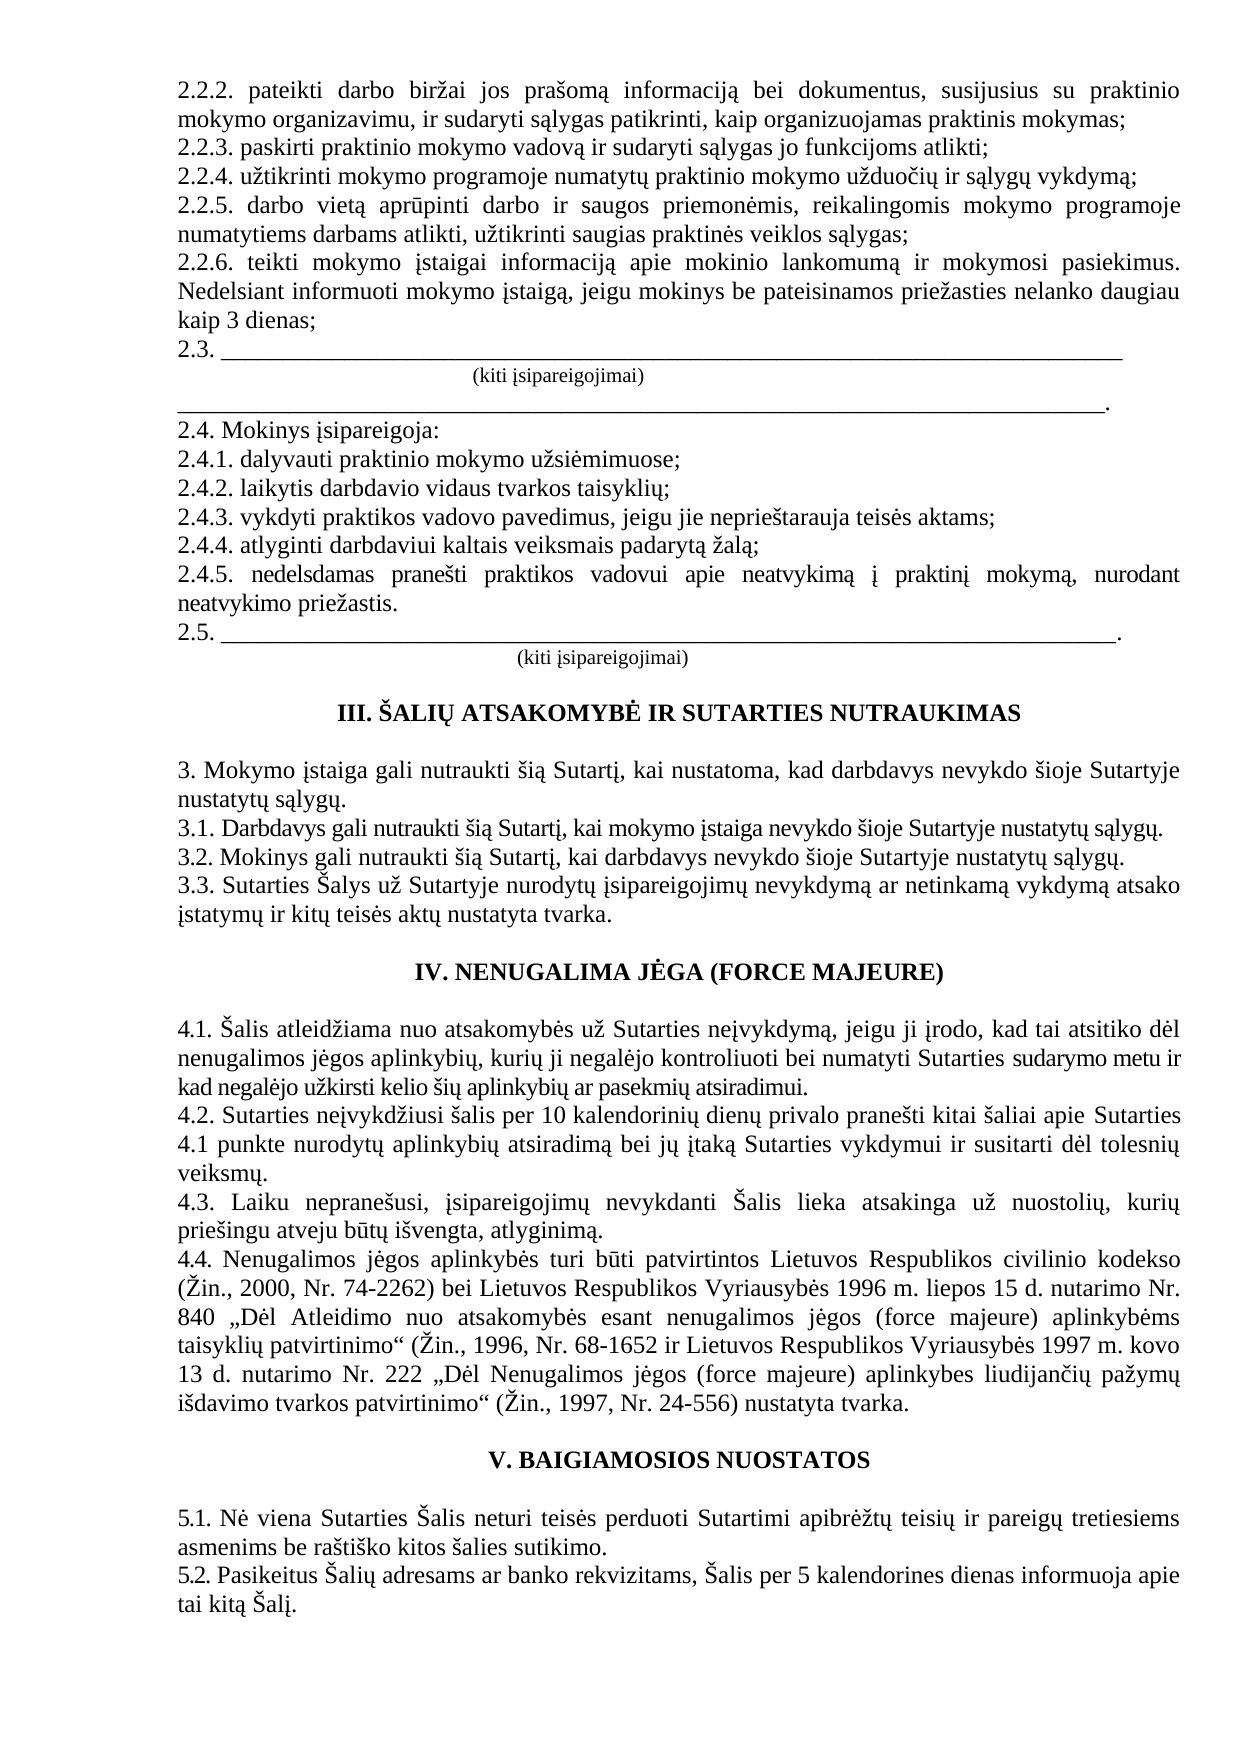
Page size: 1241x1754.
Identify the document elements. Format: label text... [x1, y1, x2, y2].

text 3.1. Darbdavys gali nutraukti šią Sutartį, kai mokymo įstaiga nevykdo šioje Sutartyje nustatytų sąlygų. [177, 813, 1181, 842]
text 2.4.5. nedelsdamas pranešti praktikos vadovui apie neatvykimą į praktinį mokymą, nurodant neatvykimo priežastis. [177, 559, 1181, 617]
text 2.2.2. pateikti darbo biržai jos prašomą informaciją bei dokumentus, susijusius su praktinio mokymo organizavimu, ir sudaryti sąlygas patikrinti, kaip organizuojamas praktinis mokymas; [177, 75, 1181, 132]
text 3.2. Mokinys gali nutraukti šią Sutartį, kai darbdavys nevykdo šioje Sutartyje nustatytų sąlygų. [177, 842, 1181, 871]
text 3. Mokymo įstaiga gali nutraukti šią Sutartį, kai nustatoma, kad darbdavys nevykdo šioje Sutartyje nustatytų sąlygų. [177, 756, 1181, 813]
text 5.1. Nė viena Sutarties Šalis neturi teisės perduoti Sutartimi apibrėžtų teisių ir pareigų tretiesiems asmenims be raštiško kitos šalies sutikimo. [177, 1503, 1181, 1561]
text 4.2. Sutarties neįvykdžiusi šalis per 10 kalendorinių dienų privalo pranešti kitai šaliai apie Sutarties 4.1 punkte nurodytų aplinkybių atsiradimą bei jų įtaką Sutarties vykdymui ir susitarti dėl tolesnių veiksmų. [177, 1101, 1181, 1187]
text 2.4.4. atlyginti darbdaviui kaltais veiksmais padarytą žalą; [177, 530, 1181, 559]
text 2.2.4. užtikrinti mokymo programoje numatytų praktinio mokymo užduočių ir sąlygų vykdymą; [177, 161, 1181, 190]
text 2.3. [177, 334, 1181, 362]
text 2.2.6. teikti mokymo įstaigai informaciją apie mokinio lankomumą ir mokymosi pasiekimus. Nedelsiant informuoti mokymo įstaigą, jeigu mokinys be pateisinamos priežasties nelanko daugiau kaip 3 dienas; [177, 247, 1181, 334]
text 4.3. Laiku nepranešusi, įsipareigojimų nevykdanti Šalis lieka atsakinga už nuostolių, kurių priešingu atveju būtų išvengta, atlyginimą. [177, 1187, 1181, 1244]
text 2.2.5. darbo vietą aprūpinti darbo ir saugos priemonėmis, reikalingomis mokymo programoje numatytiems darbams atlikti, užtikrinti saugias praktinės veiklos sąlygas; [177, 190, 1181, 247]
text 2.5. . [177, 617, 1181, 645]
text 2.4. Mokinys įsipareigoja: [177, 415, 1181, 444]
text 4.4. Nenugalimos jėgos aplinkybės turi būti patvirtintos Lietuvos Respublikos civilinio kodekso (Žin., 2000, Nr. 74-2262) bei Lietuvos Respublikos Vyriausybės 1996 m. liepos 15 d. nutarimo Nr. 840 „Dėl Atleidimo nuo atsakomybės esant nenugalimos jėgos (force majeure) aplinkybėms taisyklių patvirtinimo“ (Žin., 1996, Nr. 68-1652 ir Lietuvos Respublikos Vyriausybės 1997 m. kovo 13 d. nutarimo Nr. 222 „Dėl Nenugalimos jėgos (force majeure) aplinkybes liudijančių pažymų išdavimo tvarkos patvirtinimo“ (Žin., 1997, Nr. 24-556) nustatyta tvarka. [177, 1244, 1181, 1417]
text 2.2.3. paskirti praktinio mokymo vadovą ir sudaryti sąlygas jo funkcijoms atlikti; [177, 132, 1181, 161]
text (kiti įsipareigojimai) [177, 645, 1181, 669]
text 2.4.3. vykdyti praktikos vadovo pavedimus, jeigu jie neprieštarauja teisės aktams; [177, 502, 1181, 530]
text 5.2. Pasikeitus Šalių adresams ar banko rekvizitams, Šalis per 5 kalendorines dienas informuoja apie tai kitą Šalį. [177, 1561, 1181, 1618]
text V. BAIGIAMOSIOS NUOSTATOS [177, 1446, 1181, 1474]
text III. ŠALIŲ ATSAKOMYBĖ IR SUTARTIES NUTRAUKIMAS [177, 698, 1181, 727]
text (kiti įsipareigojimai) [177, 362, 1181, 387]
text 2.4.1. dalyvauti praktinio mokymo užsiėmimuose; [177, 444, 1181, 473]
text 2.4.2. laikytis darbdavio vidaus tvarkos taisyklių; [177, 473, 1181, 502]
text IV. NENUGALIMA JĖGA (FORCE MAJEURE) [177, 957, 1181, 986]
text _ . [177, 387, 1181, 415]
text 4.1. Šalis atleidžiama nuo atsakomybės už Sutarties neįvykdymą, jeigu ji įrodo, kad tai atsitiko dėl nenugalimos jėgos aplinkybių, kurių ji negalėjo kontroliuoti bei numatyti Sutarties sudarymo metu ir kad negalėjo užkirsti kelio šių aplinkybių ar pasekmių atsiradimui. [177, 1014, 1181, 1101]
text 3.3. Sutarties Šalys už Sutartyje nurodytų įsipareigojimų nevykdymą ar netinkamą vykdymą atsako įstatymų ir kitų teisės aktų nustatyta tvarka. [177, 871, 1181, 928]
